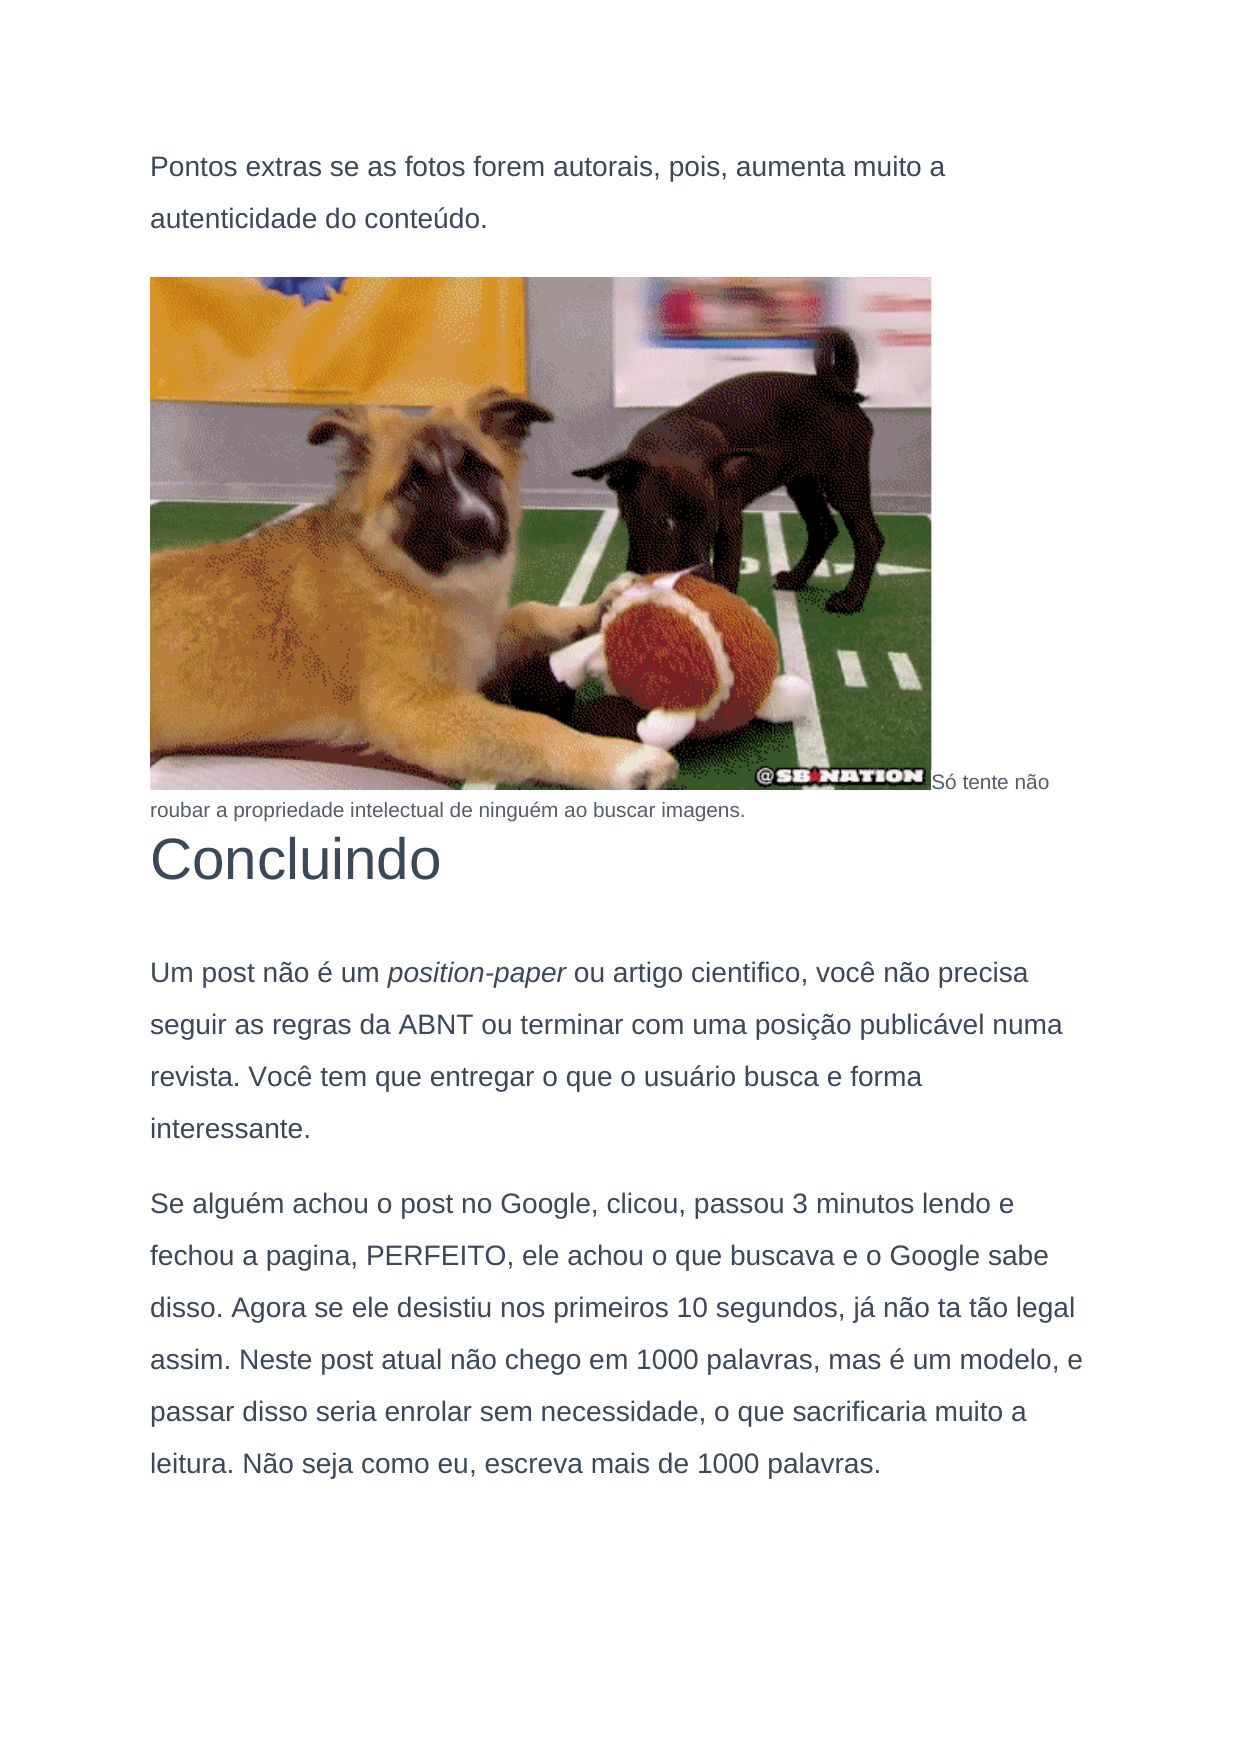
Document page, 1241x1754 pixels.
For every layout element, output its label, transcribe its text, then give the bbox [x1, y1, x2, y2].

text Se alguém achou o post no Google, clicou, passou 3 minutos lendo e fechou a pagina, PERFEITO, ele achou o que buscava e o Google sabe disso. Agora se ele desistiu nos primeiros 10 segundos, já não ta tão legal assim. Neste post atual não chego em 1000 palavras, mas é um modelo, e passar disso seria enrolar sem necessidade, o que sacrificaria muito a leitura. Não seja como eu, escreva mais de 1000 palavras. [150, 1187, 1090, 1480]
text Um post não é um position-paper ou artigo cientifico, você não precisa seguir as regras da ABNT ou terminar com uma posição publicável numa revista. Você tem que entregar o que o usuário busca e forma interessante. [150, 956, 1090, 1144]
text Pontos extras se as fotos forem autorais, pois, aumenta muito a autenticidade do conteúdo. [150, 150, 1090, 234]
picture [150, 277, 932, 790]
subtitle Concluindo [150, 825, 1090, 892]
text Só tente não roubar a propriedade intelectual de ninguém ao buscar imagens. [150, 277, 1090, 821]
